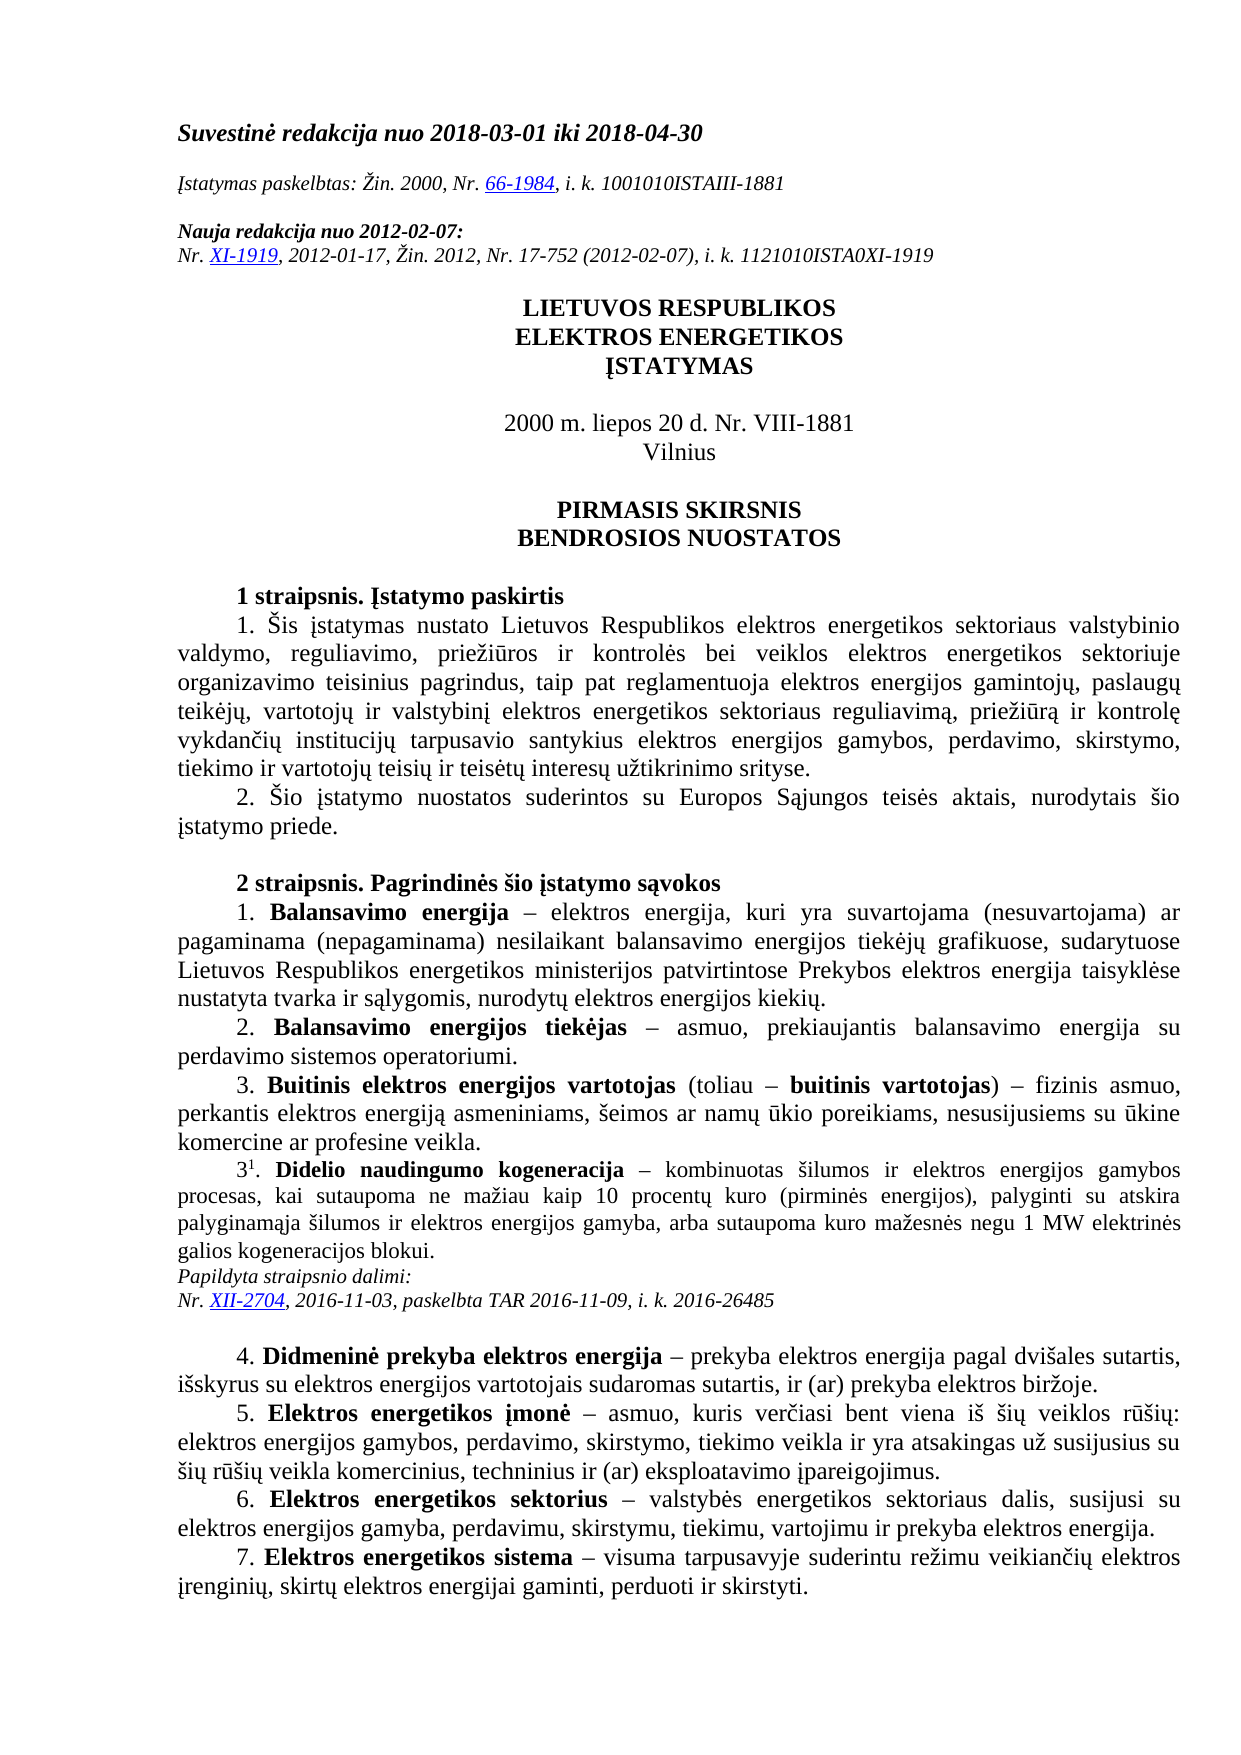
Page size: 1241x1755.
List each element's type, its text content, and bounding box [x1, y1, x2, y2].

text Įstatymas paskelbtas: Žin. 2000, Nr. 66-1984, i. k. 1001010ISTAIII-1881 [177, 171, 1181, 195]
text Nr. XII-2704, 2016-11-03, paskelbta TAR 2016-11-09, i. k. 2016-26485 [177, 1288, 1181, 1312]
text 2 straipsnis. Pagrindinės šio įstatymo sąvokos [177, 868, 1181, 897]
text Suvestinė redakcija nuo 2018-03-01 iki 2018-04-30 [177, 118, 1181, 147]
text 31. Didelio naudingumo kogeneracija – kombinuotas šilumos ir elektros energijos gamybos procesas, kai sutaupoma ne mažiau kaip 10 procentų kuro (pirminės energijos), palyginti su atskira palyginamąja šilumos ir elektros energijos gamyba, arba sutaupoma kuro mažesnės negu 1 MW elektrinės galios kogeneracijos blokui. [177, 1156, 1181, 1264]
text BENDROSIOS NUOSTATOS [177, 523, 1181, 552]
text 2. Balansavimo energijos tiekėjas – asmuo, prekiaujantis balansavimo energija su perdavimo sistemos operatoriumi. [177, 1012, 1181, 1070]
text Papildyta straipsnio dalimi: [177, 1264, 1181, 1288]
text 3. Buitinis elektros energijos vartotojas (toliau – buitinis vartotojas) – fizinis asmuo, perkantis elektros energiją asmeniniams, šeimos ar namų ūkio poreikiams, nesusijusiems su ūkine komercine ar profesine veikla. [177, 1070, 1181, 1156]
text Nr. XI-1919, 2012-01-17, Žin. 2012, Nr. 17-752 (2012-02-07), i. k. 1121010ISTA0XI-1919 [177, 243, 1181, 267]
text 6. Elektros energetikos sektorius – valstybės energetikos sektoriaus dalis, susijusi su elektros energijos gamyba, perdavimu, skirstymu, tiekimu, vartojimu ir prekyba elektros energija. [177, 1484, 1181, 1542]
text 1. Balansavimo energija – elektros energija, kuri yra suvartojama (nesuvartojama) ar pagaminama (nepagaminama) nesilaikant balansavimo energijos tiekėjų grafikuose, sudarytuose Lietuvos Respublikos energetikos ministerijos patvirtintose Prekybos elektros energija taisyklėse nustatyta tvarka ir sąlygomis, nurodytų elektros energijos kiekių. [177, 897, 1181, 1012]
text 2000 m. liepos 20 d. Nr. VIII-1881 [177, 408, 1181, 437]
text PIRMASIS SKIRSNIS [177, 495, 1181, 523]
text 4. Didmeninė prekyba elektros energija – prekyba elektros energija pagal dvišales sutartis, išskyrus su elektros energijos vartotojais sudaromas sutartis, ir (ar) prekyba elektros biržoje. [177, 1341, 1181, 1398]
text Nauja redakcija nuo 2012-02-07: [177, 219, 1181, 243]
text Vilnius [177, 437, 1181, 466]
text 2. Šio įstatymo nuostatos suderintos su Europos Sąjungos teisės aktais, nurodytais šio įstatymo priede. [177, 782, 1181, 840]
text 7. Elektros energetikos sistema – visuma tarpusavyje suderintu režimu veikiančių elektros įrenginių, skirtų elektros energijai gaminti, perduoti ir skirstyti. [177, 1542, 1181, 1599]
text LIETUVOS RESPUBLIKOS ELEKTROS ENERGETIKOS ĮSTATYMAS [177, 293, 1181, 380]
text 1. Šis įstatymas nustato Lietuvos Respublikos elektros energetikos sektoriaus valstybinio valdymo, reguliavimo, priežiūros ir kontrolės bei veiklos elektros energetikos sektoriuje organizavimo teisinius pagrindus, taip pat reglamentuoja elektros energijos gamintojų, paslaugų teikėjų, vartotojų ir valstybinį elektros energetikos sektoriaus reguliavimą, priežiūrą ir kontrolę vykdančių institucijų tarpusavio santykius elektros energijos gamybos, perdavimo, skirstymo, tiekimo ir vartotojų teisių ir teisėtų interesų užtikrinimo srityse. [177, 610, 1181, 782]
text 5. Elektros energetikos įmonė – asmuo, kuris verčiasi bent viena iš šių veiklos rūšių: elektros energijos gamybos, perdavimo, skirstymo, tiekimo veikla ir yra atsakingas už susijusius su šių rūšių veikla komercinius, techninius ir (ar) eksploatavimo įpareigojimus. [177, 1398, 1181, 1484]
text 1 straipsnis. Įstatymo paskirtis [177, 581, 1181, 610]
